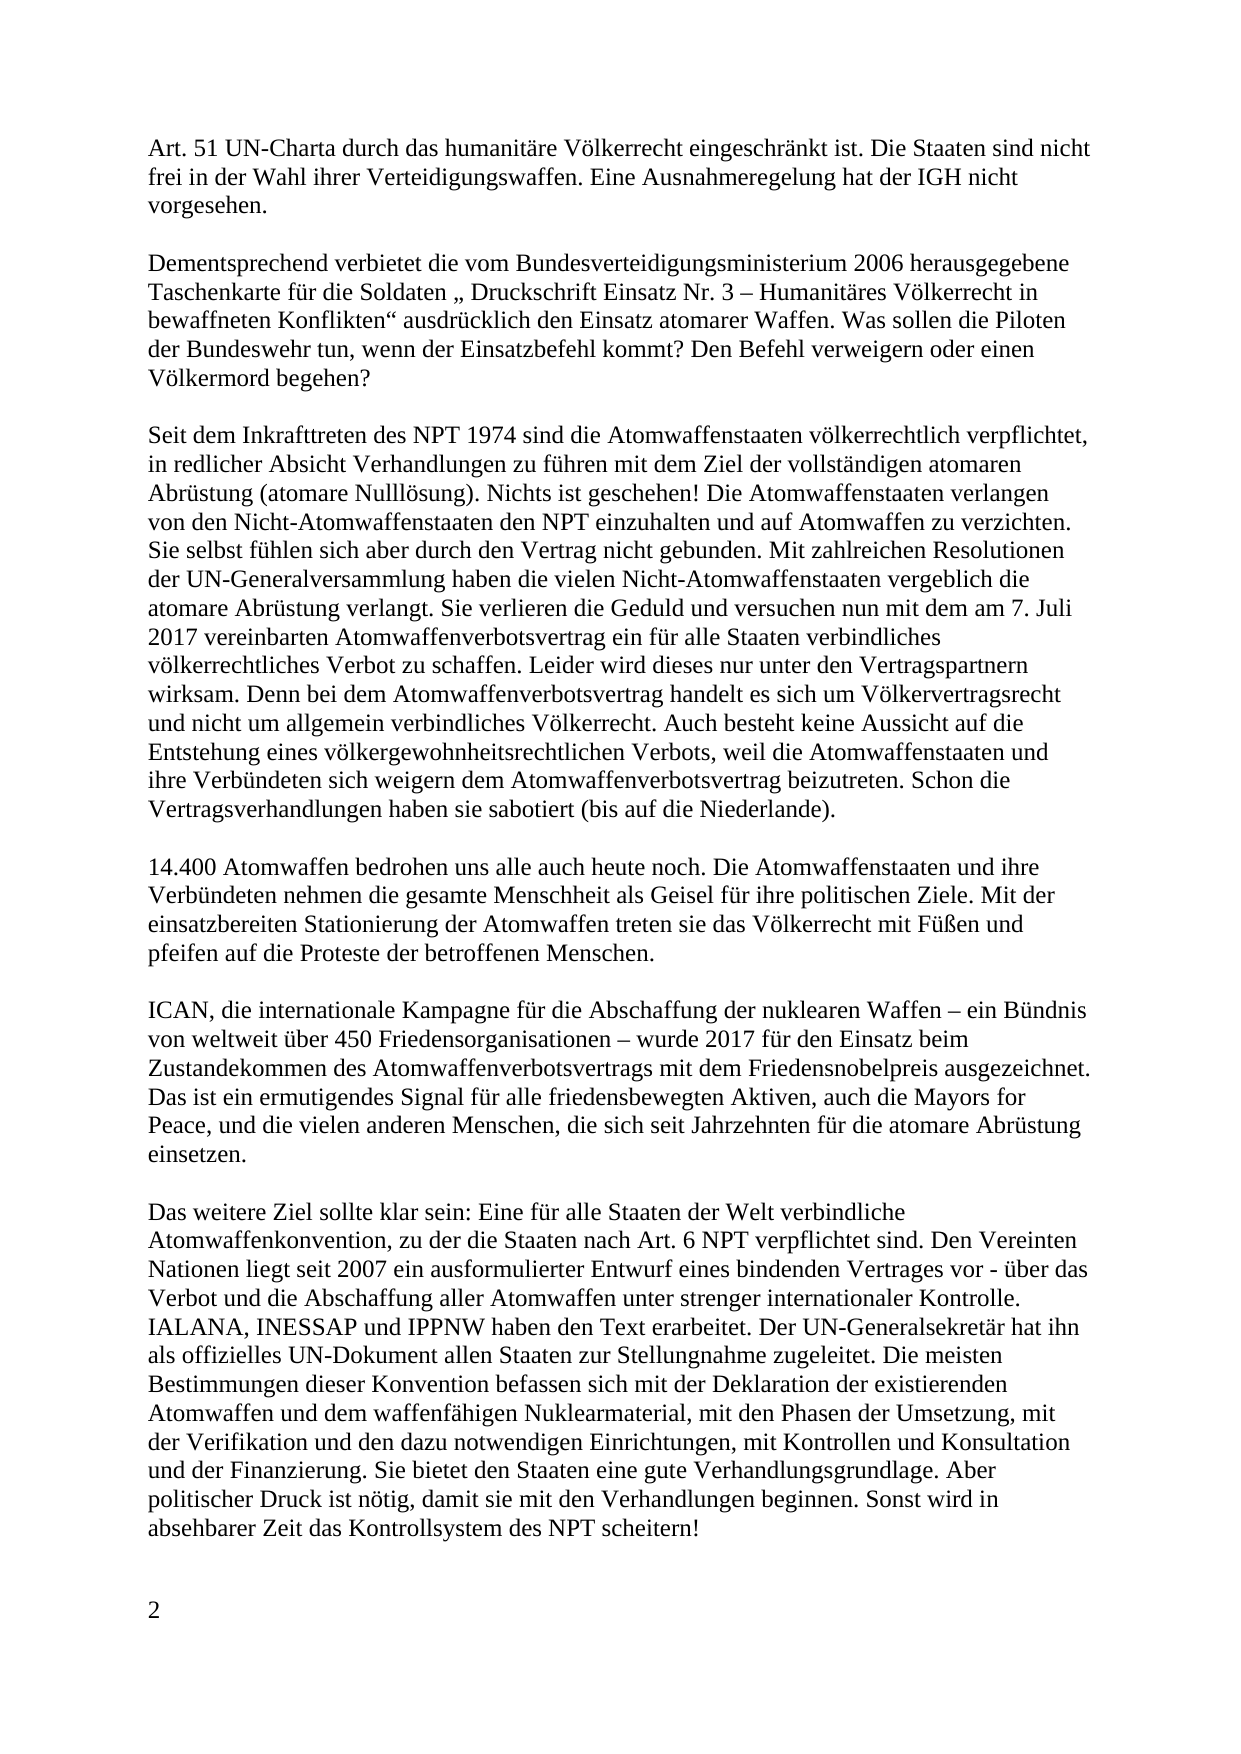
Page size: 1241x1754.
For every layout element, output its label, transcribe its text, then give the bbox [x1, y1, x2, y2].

text 14.400 Atomwaffen bedrohen uns alle auch heute noch. Die Atomwaffenstaaten und ihre Verbündeten nehmen die gesamte Menschheit als Geisel für ihre politischen Ziele. Mit der einsatzbereiten Stationierung der Atomwaffen treten sie das Völkerrecht mit Füßen und pfeifen auf die Proteste der betroffenen Menschen. [148, 852, 1093, 967]
text Art. 51 UN-Charta durch das humanitäre Völkerrecht eingeschränkt ist. Die Staaten sind nicht frei in der Wahl ihrer Verteidigungswaffen. Eine Ausnahmeregelung hat der IGH nicht vorgesehen. [148, 133, 1093, 219]
text ICAN, die internationale Kampagne für die Abschaffung der nuklearen Waffen – ein Bündnis von weltweit über 450 Friedensorganisationen – wurde 2017 für den Einsatz beim Zustandekommen des Atomwaffenverbotsvertrags mit dem Friedensnobelpreis ausgezeichnet. Das ist ein ermutigendes Signal für alle friedensbewegten Aktiven, auch die Mayors for Peace, und die vielen anderen Menschen, die sich seit Jahrzehnten für die atomare Abrüstung einsetzen. [148, 995, 1093, 1168]
text Das weitere Ziel sollte klar sein: Eine für alle Staaten der Welt verbindliche Atomwaffenkonvention, zu der die Staaten nach Art. 6 NPT verpflichtet sind. Den Vereinten Nationen liegt seit 2007 ein ausformulierter Entwurf eines bindenden Vertrages vor - über das Verbot und die Abschaffung aller Atomwaffen unter strenger internationaler Kontrolle. IALANA, INESSAP und IPPNW haben den Text erarbeitet. Der UN-Generalsekretär hat ihn als offizielles UN-Dokument allen Staaten zur Stellungnahme zugeleitet. Die meisten Bestimmungen dieser Konvention befassen sich mit der Deklaration der existierenden Atomwaffen und dem waffenfähigen Nuklearmaterial, mit den Phasen der Umsetzung, mit der Verifikation und den dazu notwendigen Einrichtungen, mit Kontrollen und Konsultation und der Finanzierung. Sie bietet den Staaten eine gute Verhandlungsgrundlage. Aber politischer Druck ist nötig, damit sie mit den Verhandlungen beginnen. Sonst wird in absehbarer Zeit das Kontrollsystem des NPT scheitern! [148, 1197, 1093, 1542]
text Seit dem Inkrafttreten des NPT 1974 sind die Atomwaffenstaaten völkerrechtlich verpflichtet, in redlicher Absicht Verhandlungen zu führen mit dem Ziel der vollständigen atomaren Abrüstung (atomare Nulllösung). Nichts ist geschehen! Die Atomwaffenstaaten verlangen von den Nicht-Atomwaffenstaaten den NPT einzuhalten und auf Atomwaffen zu verzichten. Sie selbst fühlen sich aber durch den Vertrag nicht gebunden. Mit zahlreichen Resolutionen der UN-Generalversammlung haben die vielen Nicht-Atomwaffenstaaten vergeblich die atomare Abrüstung verlangt. Sie verlieren die Geduld und versuchen nun mit dem am 7. Juli 2017 vereinbarten Atomwaffenverbotsvertrag ein für alle Staaten verbindliches völkerrechtliches Verbot zu schaffen. Leider wird dieses nur unter den Vertragspartnern wirksam. Denn bei dem Atomwaffenverbotsvertrag handelt es sich um Völkervertragsrecht und nicht um allgemein verbindliches Völkerrecht. Auch besteht keine Aussicht auf die Entstehung eines völkergewohnheitsrechtlichen Verbots, weil die Atomwaffenstaaten und ihre Verbündeten sich weigern dem Atomwaffenverbotsvertrag beizutreten. Schon die Vertragsverhandlungen haben sie sabotiert (bis auf die Niederlande). [148, 420, 1093, 823]
text Dementsprechend verbietet die vom Bundesverteidigungsministerium 2006 herausgegebene Taschenkarte für die Soldaten „ Druckschrift Einsatz Nr. 3 – Humanitäres Völkerrecht in bewaffneten Konflikten“ ausdrücklich den Einsatz atomarer Waffen. Was sollen die Piloten der Bundeswehr tun, wenn der Einsatzbefehl kommt? Den Befehl verweigern oder einen Völkermord begehen? [148, 248, 1093, 392]
